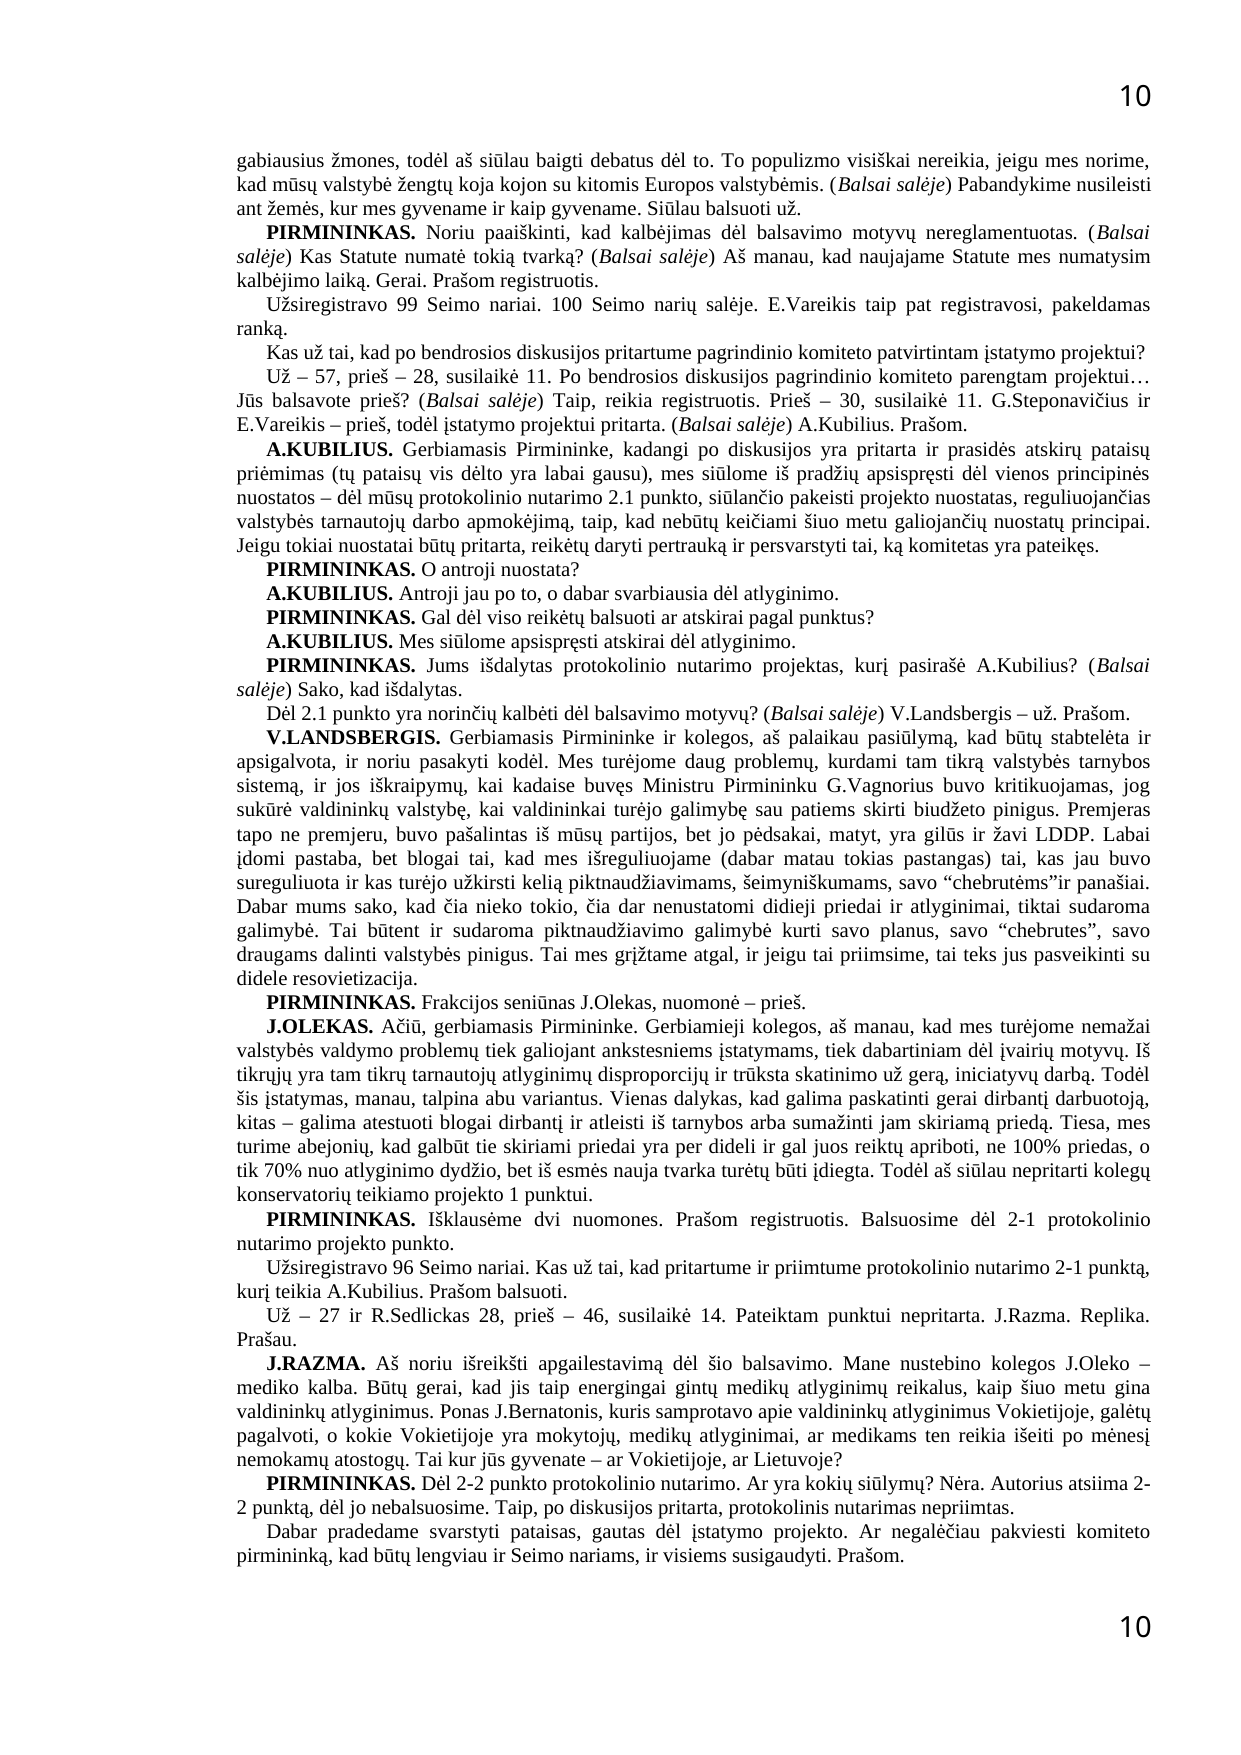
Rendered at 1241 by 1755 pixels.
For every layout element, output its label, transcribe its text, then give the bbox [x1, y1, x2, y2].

text Dėl 2.1 punkto yra norinčių kalbėti dėl balsavimo motyvų? (Balsai salėje) V.Landsbergis – už. Prašom. [236, 701, 1152, 725]
text PIRMININKAS. Frakcijos seniūnas J.Olekas, nuomonė – prieš. [236, 990, 1152, 1014]
text PIRMININKAS. Noriu paaiškinti, kad kalbėjimas dėl balsavimo motyvų nereglamentuotas. (Balsai salėje) Kas Statute numatė tokią tvarką? (Balsai salėje) Aš manau, kad naujajame Statute mes numatysim kalbėjimo laiką. Gerai. Prašom registruotis. [236, 220, 1152, 292]
text PIRMININKAS. Išklausėme dvi nuomones. Prašom registruotis. Balsuosime dėl 2-1 protokolinio nutarimo projekto punkto. [236, 1206, 1152, 1254]
text PIRMININKAS. Dėl 2-2 punkto protokolinio nutarimo. Ar yra kokių siūlymų? Nėra. Autorius atsiima 2-2 punktą, dėl jo nebalsuosime. Taip, po diskusijos pritarta, protokolinis nutarimas nepriimtas. [236, 1471, 1152, 1519]
text PIRMININKAS. Gal dėl viso reikėtų balsuoti ar atskirai pagal punktus? [236, 605, 1152, 629]
text A.KUBILIUS. Antroji jau po to, o dabar svarbiausia dėl atlyginimo. [236, 581, 1152, 605]
text gabiausius žmones, todėl aš siūlau baigti debatus dėl to. To populizmo visiškai nereikia, jeigu mes norime, kad mūsų valstybė žengtų koja kojon su kitomis Europos valstybėmis. (Balsai salėje) Pabandykime nusileisti ant žemės, kur mes gyvename ir kaip gyvename. Siūlau balsuoti už. [236, 148, 1152, 220]
text Užsiregistravo 99 Seimo nariai. 100 Seimo narių salėje. E.Vareikis taip pat registravosi, pakeldamas ranką. [236, 292, 1152, 340]
text V.LANDSBERGIS. Gerbiamasis Pirmininke ir kolegos, aš palaikau pasiūlymą, kad būtų stabtelėta ir apsigalvota, ir noriu pasakyti kodėl. Mes turėjome daug problemų, kurdami tam tikrą valstybės tarnybos sistemą, ir jos iškraipymų, kai kadaise buvęs Ministru Pirmininku G.Vagnorius buvo kritikuojamas, jog sukūrė valdininkų valstybę, kai valdininkai turėjo galimybę sau patiems skirti biudžeto pinigus. Premjeras tapo ne premjeru, buvo pašalintas iš mūsų partijos, bet jo pėdsakai, matyt, yra gilūs ir žavi LDDP. Labai įdomi pastaba, bet blogai tai, kad mes išreguliuojame (dabar matau tokias pastangas) tai, kas jau buvo sureguliuota ir kas turėjo užkirsti kelią piktnaudžiavimams, šeimyniškumams, savo “chebrutėms”ir panašiai. Dabar mums sako, kad čia nieko tokio, čia dar nenustatomi didieji priedai ir atlyginimai, tiktai sudaroma galimybė. Tai būtent ir sudaroma piktnaudžiavimo galimybė kurti savo planus, savo “chebrutes”, savo draugams dalinti valstybės pinigus. Tai mes grįžtame atgal, ir jeigu tai priimsime, tai teks jus pasveikinti su didele resovietizacija. [236, 725, 1152, 990]
text J.RAZMA. Aš noriu išreikšti apgailestavimą dėl šio balsavimo. Mane nustebino kolegos J.Oleko – mediko kalba. Būtų gerai, kad jis taip energingai gintų medikų atlyginimų reikalus, kaip šiuo metu gina valdininkų atlyginimus. Ponas J.Bernatonis, kuris samprotavo apie valdininkų atlyginimus Vokietijoje, galėtų pagalvoti, o kokie Vokietijoje yra mokytojų, medikų atlyginimai, ar medikams ten reikia išeiti po mėnesį nemokamų atostogų. Tai kur jūs gyvenate – ar Vokietijoje, ar Lietuvoje? [236, 1351, 1152, 1471]
text PIRMININKAS. Jums išdalytas protokolinio nutarimo projektas, kurį pasirašė A.Kubilius? (Balsai salėje) Sako, kad išdalytas. [236, 653, 1152, 701]
text J.OLEKAS. Ačiū, gerbiamasis Pirmininke. Gerbiamieji kolegos, aš manau, kad mes turėjome nemažai valstybės valdymo problemų tiek galiojant ankstesniems įstatymams, tiek dabartiniam dėl įvairių motyvų. Iš tikrųjų yra tam tikrų tarnautojų atlyginimų disproporcijų ir trūksta skatinimo už gerą, iniciatyvų darbą. Todėl šis įstatymas, manau, talpina abu variantus. Vienas dalykas, kad galima paskatinti gerai dirbantį darbuotoją, kitas – galima atestuoti blogai dirbantį ir atleisti iš tarnybos arba sumažinti jam skiriamą priedą. Tiesa, mes turime abejonių, kad galbūt tie skiriami priedai yra per dideli ir gal juos reiktų apriboti, ne 100% priedas, o tik 70% nuo atlyginimo dydžio, bet iš esmės nauja tvarka turėtų būti įdiegta. Todėl aš siūlau nepritarti kolegų konservatorių teikiamo projekto 1 punktui. [236, 1014, 1152, 1206]
text Užsiregistravo 96 Seimo nariai. Kas už tai, kad pritartume ir priimtume protokolinio nutarimo 2-1 punktą, kurį teikia A.Kubilius. Prašom balsuoti. [236, 1254, 1152, 1303]
text A.KUBILIUS. Gerbiamasis Pirmininke, kadangi po diskusijos yra pritarta ir prasidės atskirų pataisų priėmimas (tų pataisų vis dėlto yra labai gausu), mes siūlome iš pradžių apsispręsti dėl vienos principinės nuostatos – dėl mūsų protokolinio nutarimo 2.1 punkto, siūlančio pakeisti projekto nuostatas, reguliuojančias valstybės tarnautojų darbo apmokėjimą, taip, kad nebūtų keičiami šiuo metu galiojančių nuostatų principai. Jeigu tokiai nuostatai būtų pritarta, reikėtų daryti pertrauką ir persvarstyti tai, ką komitetas yra pateikęs. [236, 436, 1152, 557]
text PIRMININKAS. O antroji nuostata? [236, 557, 1152, 581]
text Už – 57, prieš – 28, susilaikė 11. Po bendrosios diskusijos pagrindinio komiteto parengtam projektui… Jūs balsavote prieš? (Balsai salėje) Taip, reikia registruotis. Prieš – 30, susilaikė 11. G.Steponavičius ir E.Vareikis – prieš, todėl įstatymo projektui pritarta. (Balsai salėje) A.Kubilius. Prašom. [236, 364, 1152, 436]
text Kas už tai, kad po bendrosios diskusijos pritartume pagrindinio komiteto patvirtintam įstatymo projektui? [236, 340, 1152, 364]
text Už – 27 ir R.Sedlickas 28, prieš – 46, susilaikė 14. Pateiktam punktui nepritarta. J.Razma. Replika. Prašau. [236, 1303, 1152, 1351]
text A.KUBILIUS. Mes siūlome apsispręsti atskirai dėl atlyginimo. [236, 629, 1152, 653]
text Dabar pradedame svarstyti pataisas, gautas dėl įstatymo projekto. Ar negalėčiau pakviesti komiteto pirmininką, kad būtų lengviau ir Seimo nariams, ir visiems susigaudyti. Prašom. [236, 1519, 1152, 1567]
